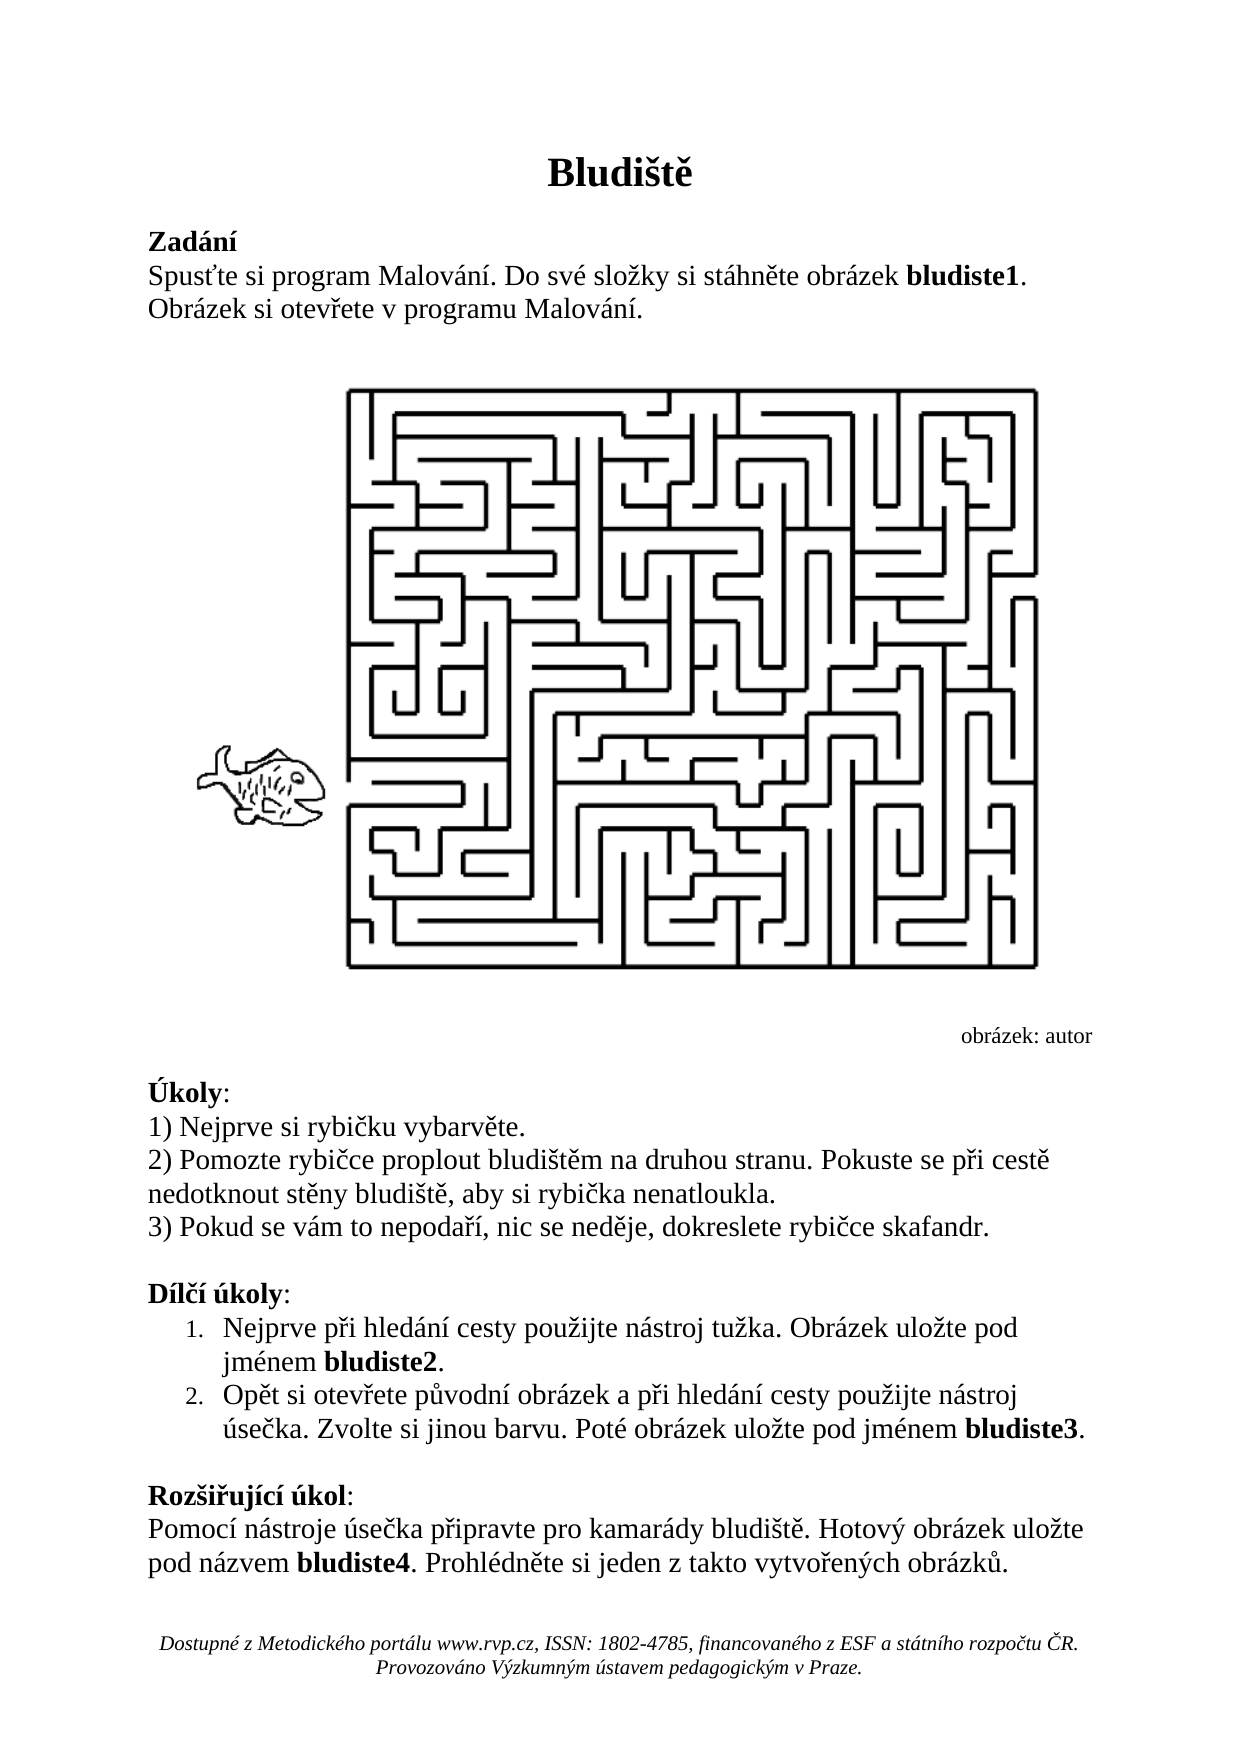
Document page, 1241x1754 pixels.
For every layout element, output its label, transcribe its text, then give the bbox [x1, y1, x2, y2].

list Nejprve při hledání cesty použijte nástroj tužka. Obrázek uložte pod jménem bludiste2. [185, 1310, 1092, 1377]
text Bludiště [148, 148, 1092, 196]
text Spusťte si program Malování. Do své složky si stáhněte obrázek bludiste1. Obrázek si otevřete v programu Malování. [148, 258, 1092, 325]
text Rozšiřující úkol: [148, 1478, 1092, 1511]
text 3) Pokud se vám to nepodaří, nic se neděje, dokreslete rybičce skafandr. [148, 1209, 1092, 1243]
text obrázek: autor [148, 1023, 1092, 1049]
text Dílčí úkoly: [148, 1277, 1092, 1310]
picture [183, 367, 1057, 985]
list Opět si otevřete původní obrázek a při hledání cesty použijte nástroj úsečka. Zvolte si jinou barvu. Poté obrázek uložte pod jménem bludiste3. [185, 1377, 1092, 1444]
text 2) Pomozte rybičce proplout bludištěm na druhou stranu. Pokuste se při cestě nedotknout stěny bludiště, aby si rybička nenatloukla. [148, 1142, 1092, 1209]
text Pomocí nástroje úsečka připravte pro kamarády bludiště. Hotový obrázek uložte pod názvem bludiste4. Prohlédněte si jeden z takto vytvořených obrázků. [148, 1511, 1092, 1578]
text 1) Nejprve si rybičku vybarvěte. [148, 1109, 1092, 1142]
text Zadání [148, 224, 1092, 258]
text Úkoly: [148, 1075, 1092, 1109]
